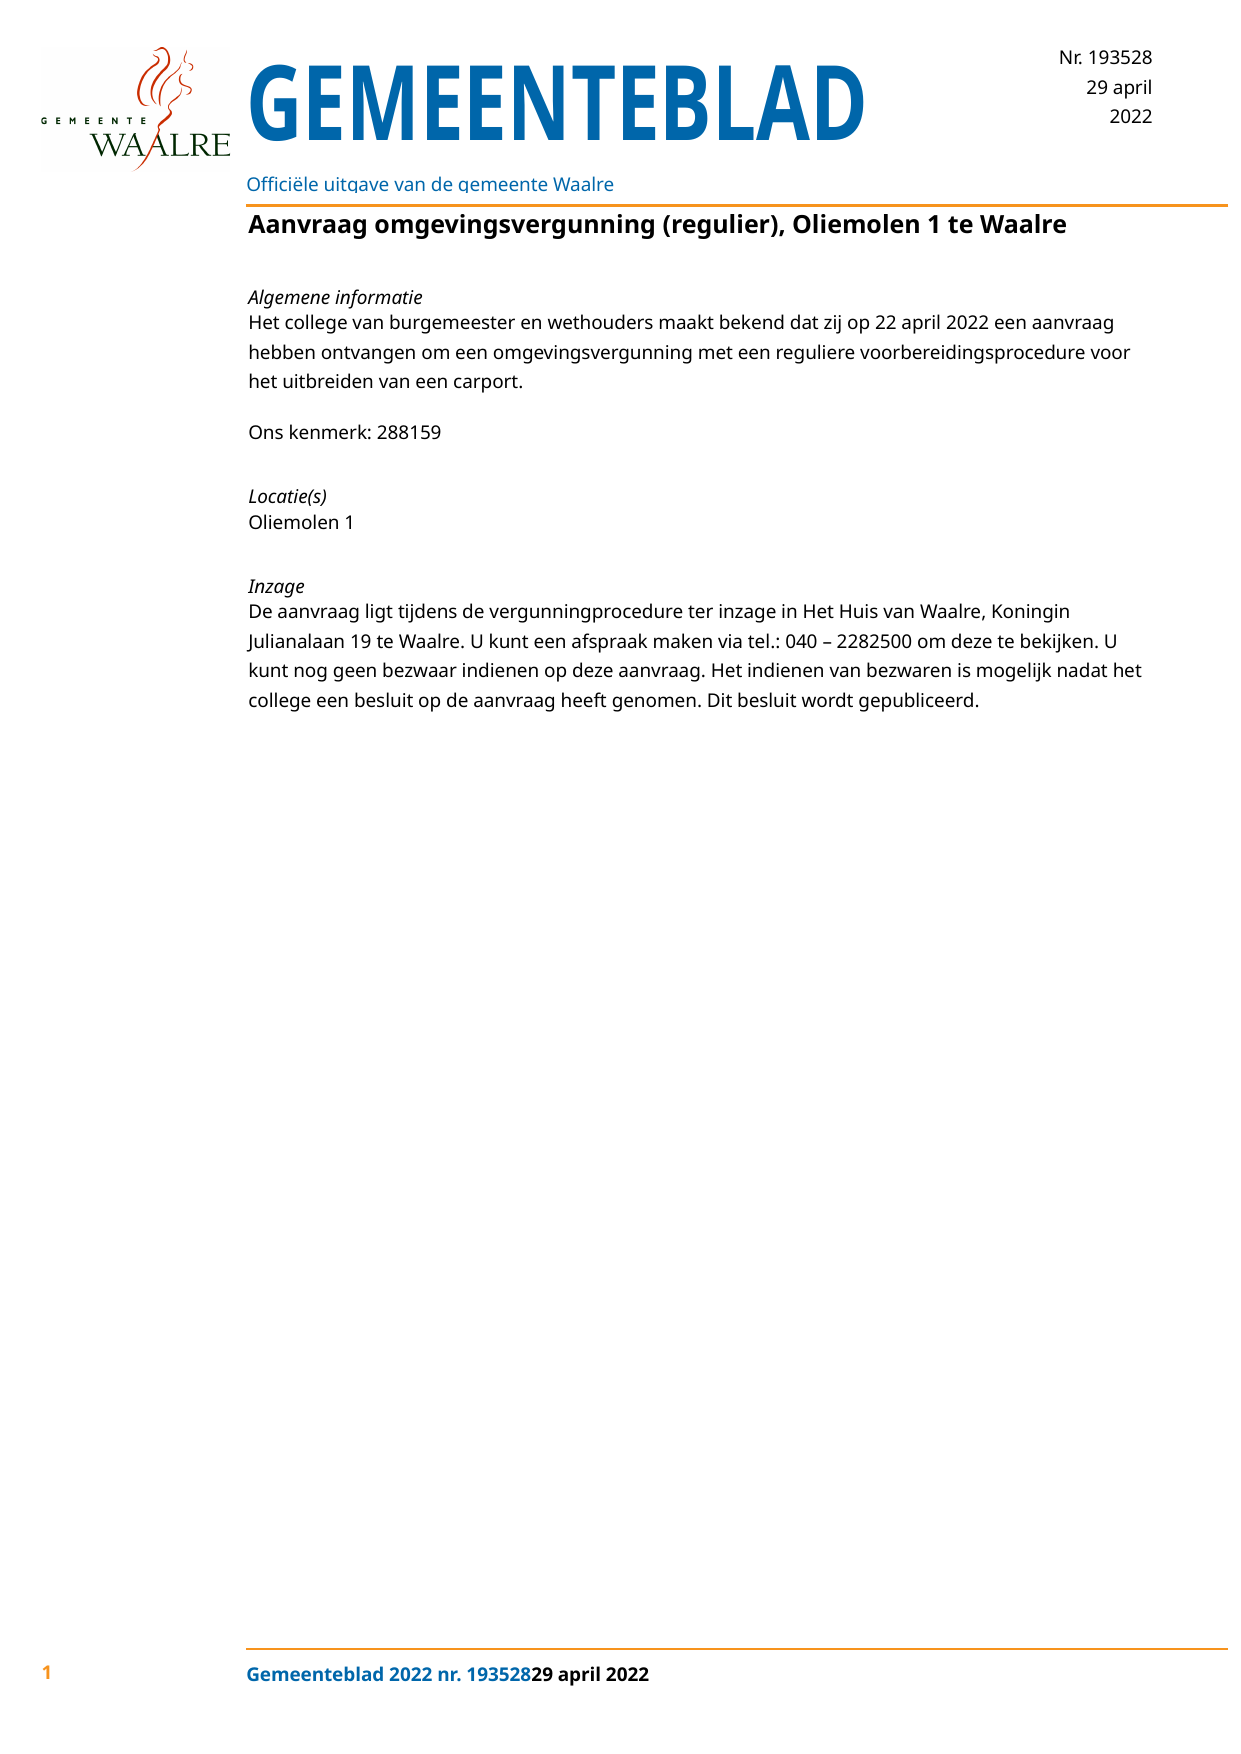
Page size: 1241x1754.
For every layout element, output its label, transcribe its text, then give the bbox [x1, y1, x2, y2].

text Inzage [248, 573, 1152, 598]
text Ons kenmerk: 288159 [248, 419, 1152, 445]
text De aanvraag ligt tijdens de vergunningprocedure ter inzage in Het Huis van Waalre, Koningin Julianalaan 19 te Waalre. U kunt een afspraak maken via tel.: 040 – 2282500 om deze te bekijken. U kunt nog geen bezwaar indienen op deze aanvraag. Het indienen van bezwaren is mogelijk nadat het college een besluit op de aanvraag heeft genomen. Dit besluit wordt gepubliceerd. [248, 598, 1152, 713]
text Oliemolen 1 [248, 509, 1152, 534]
text Algemene informatie [248, 284, 1152, 309]
text Aanvraag omgevingsvergunning (regulier), Oliemolen 1 te Waalre [248, 207, 1152, 241]
text Het college van burgemeester en wethouders maakt bekend dat zij op 22 april 2022 een aanvraag hebben ontvangen om een omgevingsvergunning met een reguliere voorbereidingsprocedure voor het uitbreiden van een carport. [248, 309, 1152, 394]
text Locatie(s) [248, 483, 1152, 509]
picture [41, 47, 231, 172]
